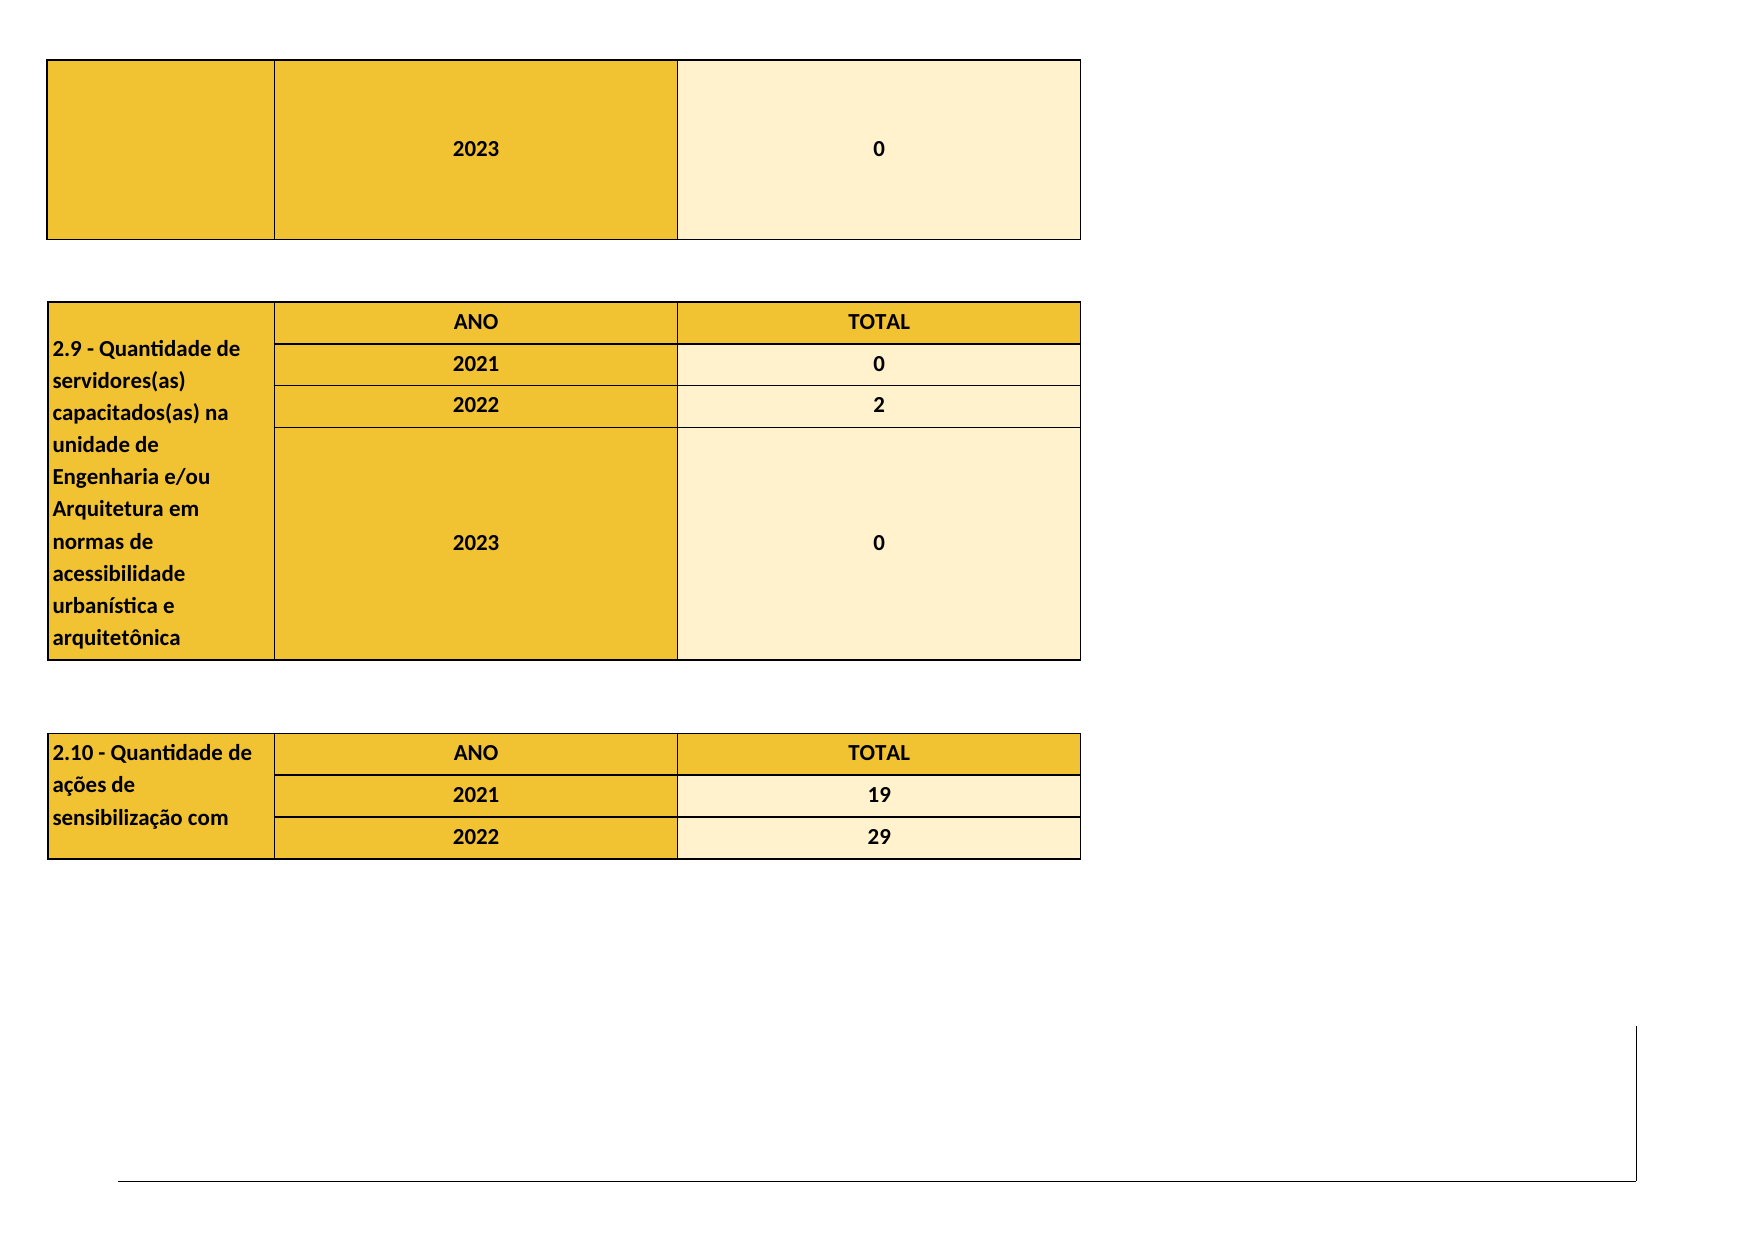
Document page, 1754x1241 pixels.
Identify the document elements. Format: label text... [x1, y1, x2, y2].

table_cell 2021 [275, 776, 677, 816]
table_cell [48, 661, 274, 697]
table_cell 2022 [275, 818, 677, 858]
table_header TOTAL [678, 303, 1080, 343]
table_cell 0 [678, 61, 1080, 239]
table_cell [678, 697, 1081, 733]
table_cell 2 [678, 386, 1080, 427]
table_cell 0 [678, 345, 1080, 385]
table_cell 29 [678, 818, 1080, 858]
table_cell 2021 [275, 345, 677, 385]
table_cell [48, 697, 274, 733]
table_cell 2023 [275, 428, 677, 659]
table_cell [678, 661, 1081, 697]
table_cell [274, 697, 677, 733]
table_cell TOTAL [678, 734, 1080, 774]
table_header 2.9 - Quantidade de servidores(as) capacitados(as) na unidade de Engenharia e/ou Arquitetura em normas de acessibilidade urbanística e arquitetônica [49, 303, 274, 659]
table_cell ANO [275, 734, 677, 774]
table_cell 19 [678, 776, 1080, 816]
table_cell 2023 [275, 61, 677, 239]
table_cell [274, 661, 677, 697]
table_cell 0 [678, 428, 1080, 659]
table_header ANO [275, 303, 677, 343]
table_cell 2022 [275, 386, 677, 427]
table_cell 2.10 - Quantidade de ações de sensibilização com objetivo de fomentar mudanças atitudinais que favoreçam a ampliação da acessibilidade e inclusão [49, 734, 274, 858]
table_cell 2.8 - Quantidade de servidores(as) capacitados(as) na unidade de Tecnologia da Informação em normas de acessibilidade digital [48, 61, 274, 239]
